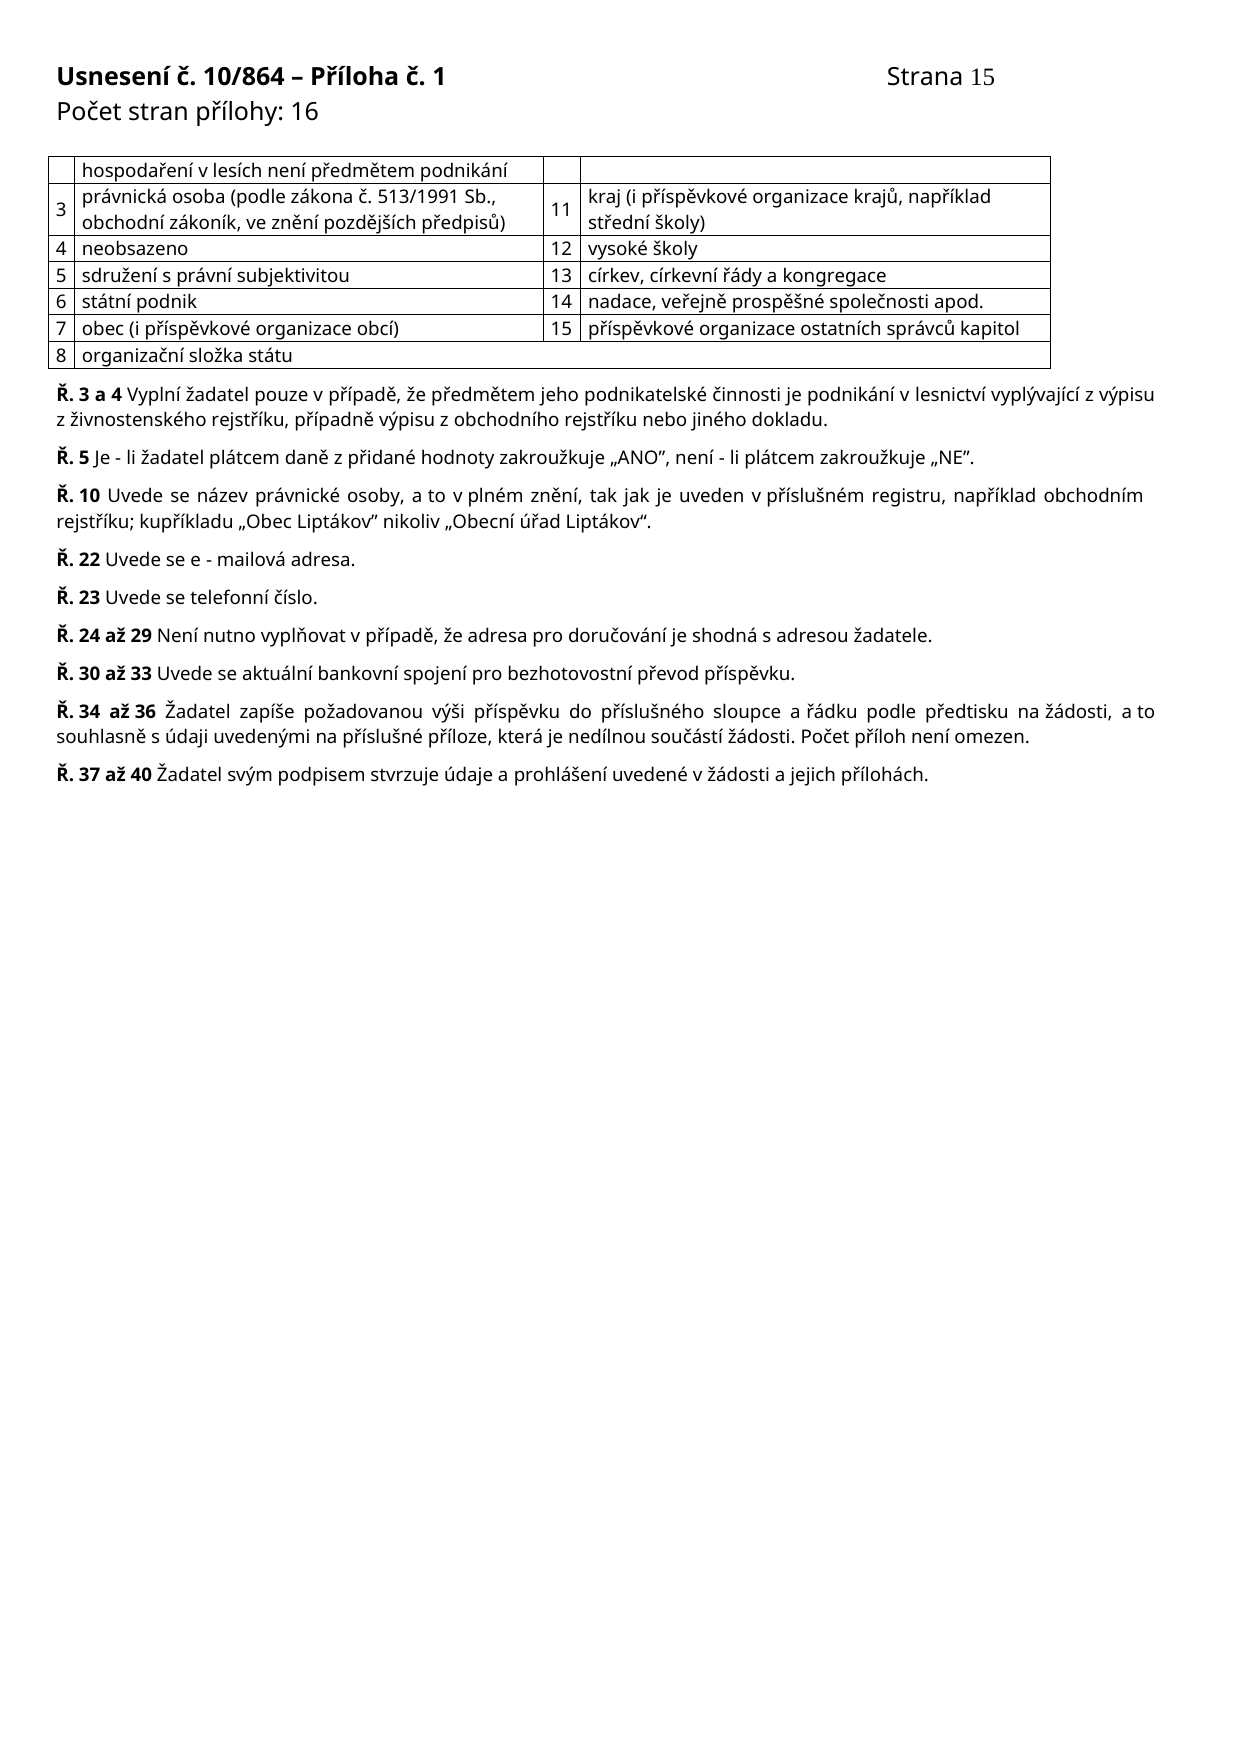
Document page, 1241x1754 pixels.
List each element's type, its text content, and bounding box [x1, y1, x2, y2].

table_cell církev, církevní řády a kongregace [581, 262, 1050, 288]
text Ř. 3 a 4 Vyplní žadatel pouze v případě, že předmětem jeho podnikatelské činnosti je podnikání v lesnictví vyplývající z výpisu z živnostenského rejstříku, případně výpisu z obchodního rejstříku nebo jiného dokladu. [56, 381, 1155, 432]
table_cell právnická osoba (podle zákona č. 513/1991 Sb., obchodní zákoník, ve znění pozdějších předpisů) [75, 184, 543, 234]
text Ř. 30 až 33 Uvede se aktuální bankovní spojení pro bezhotovostní převod příspěvku. [56, 660, 1155, 686]
table_cell 8 [49, 342, 74, 367]
table_cell nadace, veřejně prospěšné společnosti apod. [581, 289, 1050, 314]
text Ř. 22 Uvede se e - mailová adresa. [56, 546, 1155, 572]
table_cell státní podnik [75, 289, 543, 314]
table_cell 14 [544, 289, 580, 314]
table_cell neobsazeno [75, 236, 543, 261]
table_cell 4 [49, 236, 74, 261]
table_cell 5 [49, 262, 74, 288]
table_cell 13 [544, 262, 580, 288]
text Ř. 24 až 29 Není nutno vyplňovat v případě, že adresa pro doručování je shodná s adresou žadatele. [56, 622, 1155, 648]
table_cell [581, 157, 1050, 182]
table_cell 6 [49, 289, 74, 314]
table_cell 7 [49, 315, 74, 341]
text Ř. 37 až 40 Žadatel svým podpisem stvrzuje údaje a prohlášení uvedené v žádosti a jejich přílohách. [56, 762, 1144, 787]
table_cell 12 [544, 236, 580, 261]
table_cell hospodaření v lesích není předmětem podnikání [75, 157, 543, 182]
table_cell obec (i příspěvkové organizace obcí) [75, 315, 543, 341]
table_cell vysoké školy [581, 236, 1050, 261]
table_cell 11 [544, 184, 580, 234]
text Ř. 23 Uvede se telefonní číslo. [56, 584, 1155, 609]
table_cell 15 [544, 315, 580, 341]
text Ř. 34 až 36 Žadatel zapíše požadovanou výši příspěvku do příslušného sloupce a řádku podle předtisku na žádosti, a to souhlasně s údaji uvedenými na příslušné příloze, která je nedílnou součástí žádosti. Počet příloh není omezen. [56, 698, 1155, 749]
table_cell sdružení s právní subjektivitou [75, 262, 543, 288]
table_cell příspěvkové organizace ostatních správců kapitol [581, 315, 1050, 341]
table_cell organizační složka státu [75, 342, 1050, 367]
text Ř. 10 Uvede se název právnické osoby, a to v plném znění, tak jak je uveden v příslušném registru, například obchodním rejstříku; kupříkladu „Obec Liptákov” nikoliv „Obecní úřad Liptákov“. [56, 482, 1144, 533]
table_cell [49, 157, 74, 182]
table_cell kraj (i příspěvkové organizace krajů, například střední školy) [581, 184, 1050, 234]
table_cell 3 [49, 184, 74, 234]
text Ř. 5 Je - li žadatel plátcem daně z přidané hodnoty zakroužkuje „ANO”, není - li plátcem zakroužkuje „NE”. [56, 444, 1155, 470]
table_cell [544, 157, 580, 182]
